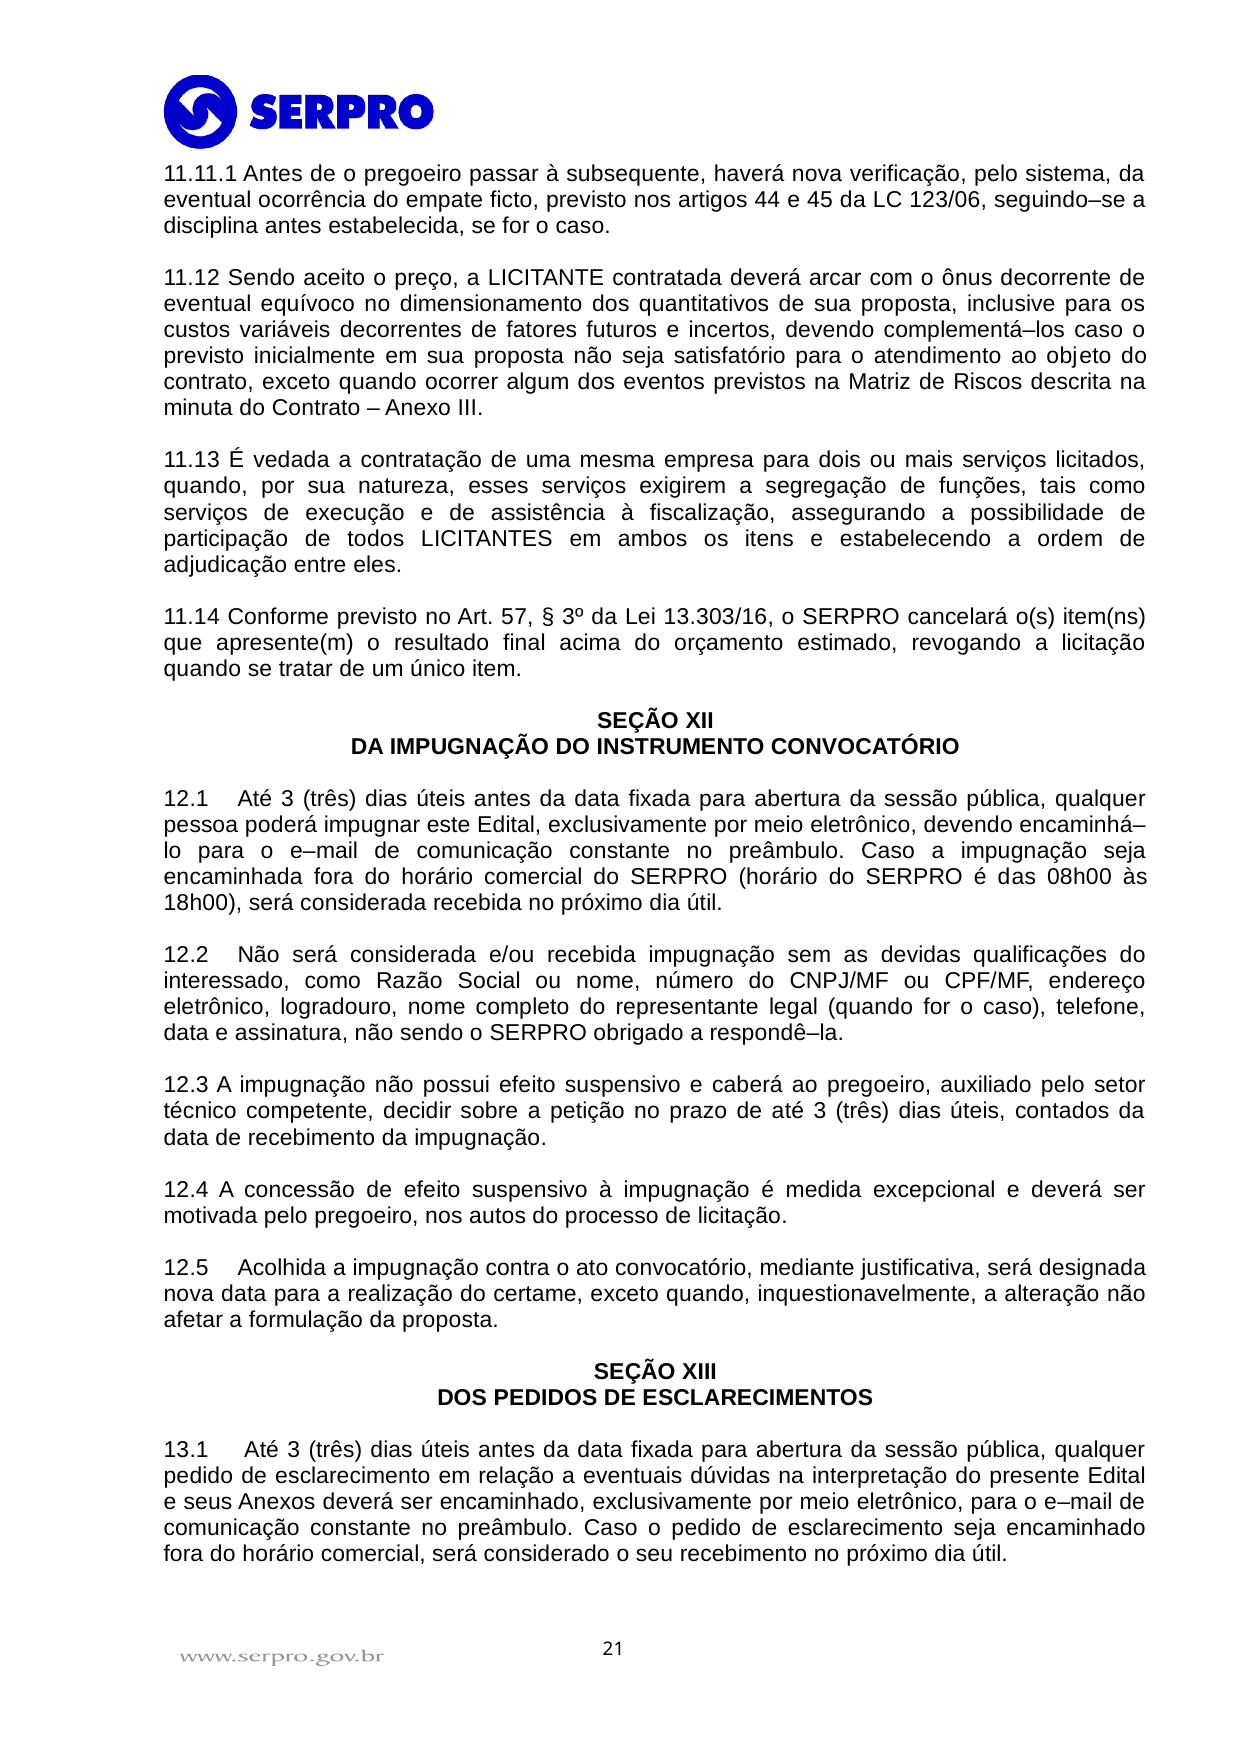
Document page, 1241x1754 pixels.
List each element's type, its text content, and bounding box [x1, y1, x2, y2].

subtitle DOS PEDIDOS DE ESCLARECIMENTOS [163, 1384, 1147, 1410]
text 11.11.1 Antes de o pregoeiro passar à subsequente, haverá nova verificação, pelo sistema, da eventual ocorrência do empate ficto, previsto nos artigos 44 e 45 da LC 123/06, seguindo–se a disciplina antes estabelecida, se for o caso. [163, 160, 1147, 238]
subtitle DA IMPUGNAÇÃO DO INSTRUMENTO CONVOCATÓRIO [163, 733, 1147, 759]
text 12.1 Até 3 (três) dias úteis antes da data fixada para abertura da sessão pública, qualquer pessoa poderá impugnar este Edital, exclusivamente por meio eletrônico, devendo encaminhá–lo para o e–mail de comunicação constante no preâmbulo. Caso a impugnação seja encaminhada fora do horário comercial do SERPRO (horário do SERPRO é das 08h00 às 18h00), será considerada recebida no próximo dia útil. [163, 785, 1147, 916]
text SEÇÃO XII [163, 707, 1147, 733]
text 11.13 É vedada a contratação de uma mesma empresa para dois ou mais serviços licitados, quando, por sua natureza, esses serviços exigirem a segregação de funções, tais como serviços de execução e de assistência à fiscalização, assegurando a possibilidade de participação de todos LICITANTES em ambos os itens e estabelecendo a ordem de adjudicação entre eles. [163, 447, 1147, 577]
text 12.4 A concessão de efeito suspensivo à impugnação é medida excepcional e deverá ser motivada pelo pregoeiro, nos autos do processo de licitação. [163, 1176, 1147, 1228]
text 12.3 A impugnação não possui efeito suspensivo e caberá ao pregoeiro, auxiliado pelo setor técnico competente, decidir sobre a petição no prazo de até 3 (três) dias úteis, contados da data de recebimento da impugnação. [163, 1072, 1147, 1150]
picture [163, 75, 434, 149]
text 12.2 Não será considerada e/ou recebida impugnação sem as devidas qualificações do interessado, como Razão Social ou nome, número do CNPJ/MF ou CPF/MF, endereço eletrônico, logradouro, nome completo do representante legal (quando for o caso), telefone, data e assinatura, não sendo o SERPRO obrigado a respondê–la. [163, 942, 1147, 1046]
text SEÇÃO XIII [163, 1358, 1147, 1384]
text 13.1 Até 3 (três) dias úteis antes da data fixada para abertura da sessão pública, qualquer pedido de esclarecimento em relação a eventuais dúvidas na interpretação do presente Edital e seus Anexos deverá ser encaminhado, exclusivamente por meio eletrônico, para o e–mail de comunicação constante no preâmbulo. Caso o pedido de esclarecimento seja encaminhado fora do horário comercial, será considerado o seu recebimento no próximo dia útil. [163, 1436, 1147, 1567]
text 11.14 Conforme previsto no Art. 57, § 3º da Lei 13.303/16, o SERPRO cancelará o(s) item(ns) que apresente(m) o resultado final acima do orçamento estimado, revogando a licitação quando se tratar de um único item. [163, 603, 1147, 681]
text 12.5 Acolhida a impugnação contra o ato convocatório, mediante justificativa, será designada nova data para a realização do certame, exceto quando, inquestionavelmente, a alteração não afetar a formulação da proposta. [163, 1254, 1147, 1332]
text 11.12 Sendo aceito o preço, a LICITANTE contratada deverá arcar com o ônus decorrente de eventual equívoco no dimensionamento dos quantitativos de sua proposta, inclusive para os custos variáveis decorrentes de fatores futuros e incertos, devendo complementá–los caso o previsto inicialmente em sua proposta não seja satisfatório para o atendimento ao objeto do contrato, exceto quando ocorrer algum dos eventos previstos na Matriz de Riscos descrita na minuta do Contrato – Anexo III. [163, 264, 1147, 421]
